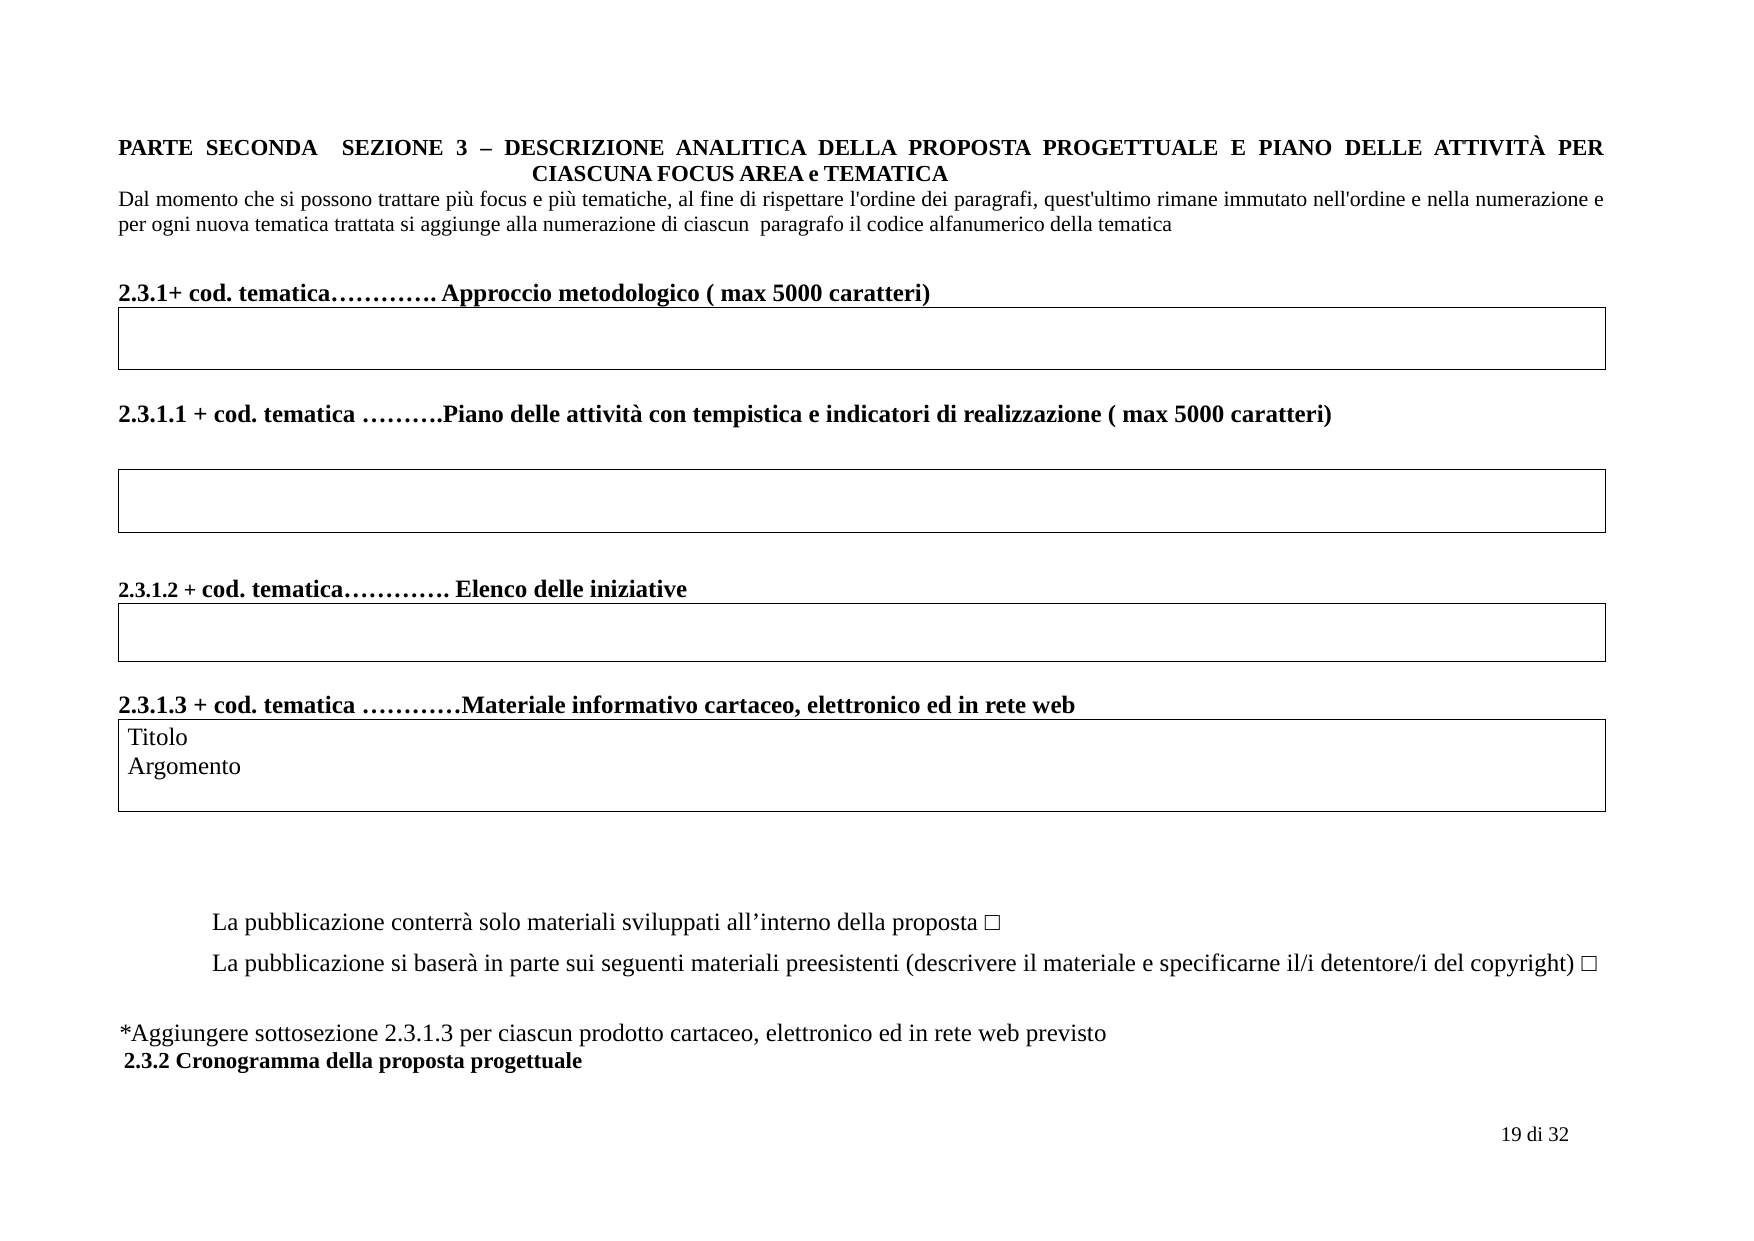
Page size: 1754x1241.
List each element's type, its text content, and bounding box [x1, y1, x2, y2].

text Argomento [119, 748, 1605, 780]
text PARTE SECONDA SEZIONE 3 – DESCRIZIONE ANALITICA DELLA PROPOSTA PROGETTUALE E PIANO DELLE ATTIVITÀ PER CIASCUNA FOCUS AREA e TEMATICA [118, 133, 1606, 186]
text Titolo [119, 720, 1605, 748]
subtitle 2.3.1.1 + cod. tematica ……….Piano delle attività con tempistica e indicatori di realizzazione ( max 5000 caratteri) [118, 399, 1606, 428]
text Dal momento che si possono trattare più focus e più tematiche, al fine di rispettare l'ordine dei paragrafi, quest'ultimo rimane immutato nell'ordine e nella numerazione e per ogni nuova tematica trattata si aggiunge alla numerazione di ciascun paragrafo il codice alfanumerico della tematica [118, 186, 1606, 237]
text 2.3.2 Cronogramma della proposta progettuale [118, 1047, 1606, 1073]
text  La pubblicazione si baserà in parte sui seguenti materiali preesistenti (descrivere il materiale e specificarne il/i detentore/i del copyright) □ [118, 948, 1606, 977]
subtitle 2.3.1+ cod. tematica…………. Approccio metodologico ( max 5000 caratteri) [118, 278, 1606, 307]
text  La pubblicazione conterrà solo materiali sviluppati all’interno della proposta □ [118, 907, 1606, 936]
subtitle 2.3.1.3 + cod. tematica …………Materiale informativo cartaceo, elettronico ed in rete web [118, 691, 1606, 719]
subtitle 2.3.1.2 + cod. tematica…………. Elenco delle iniziative [118, 574, 1606, 603]
text *Aggiungere sottosezione 2.3.1.3 per ciascun prodotto cartaceo, elettronico ed in rete web previsto [118, 1018, 1606, 1047]
